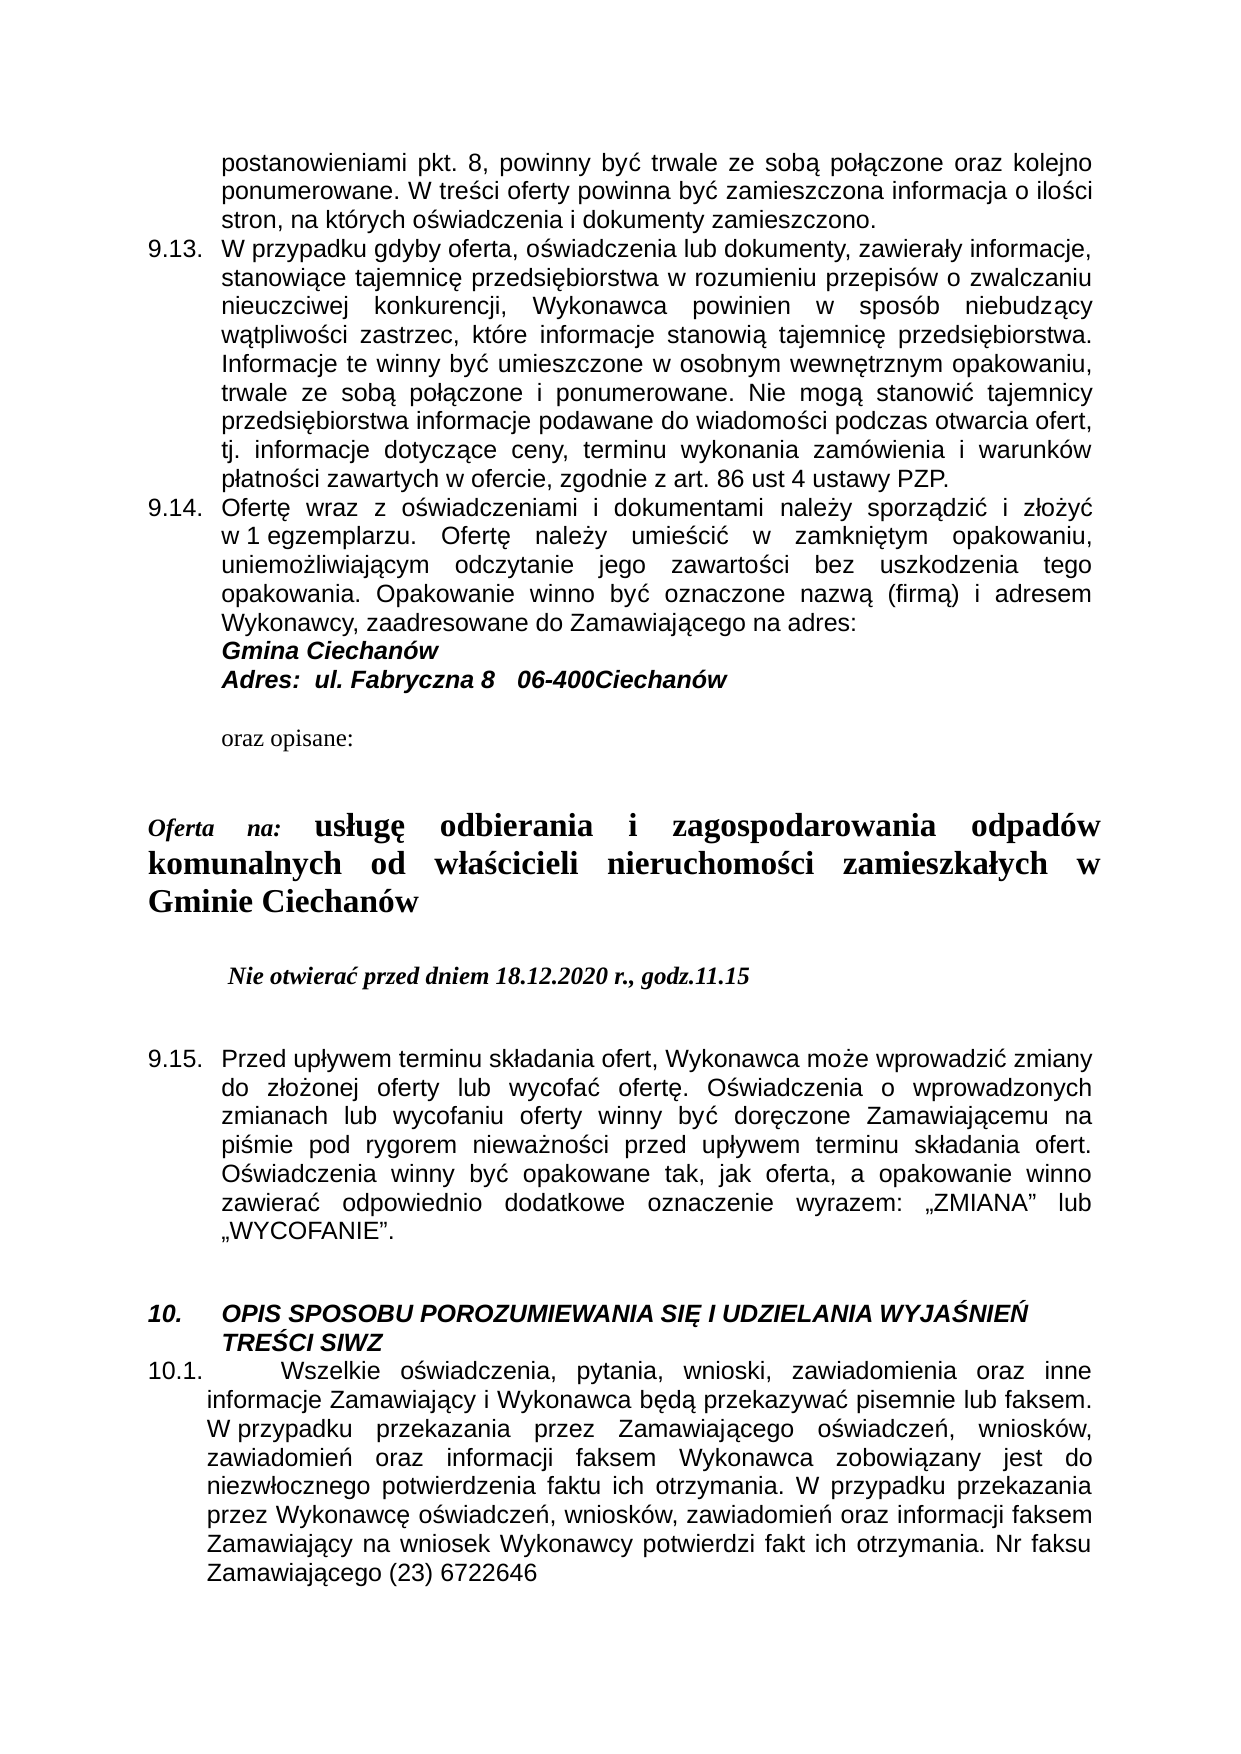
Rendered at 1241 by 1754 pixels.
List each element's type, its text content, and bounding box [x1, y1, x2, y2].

text 10.1. Wszelkie oświadczenia, pytania, wnioski, zawiadomienia oraz inne informacje Zamawiający i Wykonawca będą przekazywać pisemnie lub faksem. W przypadku przekazania przez Zamawiającego oświadczeń, wniosków, zawiadomień oraz informacji faksem Wykonawca zobowiązany jest do niezwłocznego potwierdzenia faktu ich otrzymania. W przypadku przekazania przez Wykonawcę oświadczeń, wniosków, zawiadomień oraz informacji faksem Zamawiający na wniosek Wykonawcy potwierdzi fakt ich otrzymania. Nr faksu Zamawiającego (23) 6722646 [148, 1356, 1093, 1586]
text 10. OPIS SPOSOBU POROZUMIEWANIA SIĘ I UDZIELANIA WYJAŚNIEŃ [148, 1299, 1093, 1328]
text 9.15. Przed upływem terminu składania ofert, Wykonawca może wprowadzić zmiany do złożonej oferty lub wycofać ofertę. Oświadczenia o wprowadzonych zmianach lub wycofaniu oferty winny być doręczone Zamawiającemu na piśmie pod rygorem nieważności przed upływem terminu składania ofert. Oświadczenia winny być opakowane tak, jak oferta, a opakowanie winno zawierać odpowiednio dodatkowe oznaczenie wyrazem: „ZMIANA” lub „WYCOFANIE”. [148, 1044, 1093, 1245]
text Gmina Ciechanów Adres: ul. Fabryczna 8 06-400Ciechanów [221, 636, 1093, 723]
text Oferta na: usługę odbierania i zagospodarowania odpadów komunalnych od właścicieli nieruchomości zamieszkałych w Gminie Ciechanów [148, 805, 1101, 920]
text oraz opisane: [221, 723, 1137, 751]
text postanowieniami pkt. 8, powinny być trwale ze sobą połączone oraz kolejno ponumerowane. W treści oferty powinna być zamieszczona informacja o ilości stron, na których oświadczenia i dokumenty zamieszczono. [148, 148, 1093, 234]
text Nie otwierać przed dniem 18.12.2020 r., godz.11.15 [221, 961, 1137, 990]
text 9.13. W przypadku gdyby oferta, oświadczenia lub dokumenty, zawierały informacje, stanowiące tajemnicę przedsiębiorstwa w rozumieniu przepisów o zwalczaniu nieuczciwej konkurencji, Wykonawca powinien w sposób niebudzący wątpliwości zastrzec, które informacje stanowią tajemnicę przedsiębiorstwa. Informacje te winny być umieszczone w osobnym wewnętrznym opakowaniu, trwale ze sobą połączone i ponumerowane. Nie mogą stanowić tajemnicy przedsiębiorstwa informacje podawane do wiadomości podczas otwarcia ofert, tj. informacje dotyczące ceny, terminu wykonania zamówienia i warunków płatności zawartych w ofercie, zgodnie z art. 86 ust 4 ustawy PZP. [148, 234, 1093, 493]
text TREŚCI SIWZ [148, 1328, 1093, 1356]
text 9.14. Ofertę wraz z oświadczeniami i dokumentami należy sporządzić i złożyć w 1 egzemplarzu. Ofertę należy umieścić w zamkniętym opakowaniu, uniemożliwiającym odczytanie jego zawartości bez uszkodzenia tego opakowania. Opakowanie winno być oznaczone nazwą (firmą) i adresem Wykonawcy, zaadresowane do Zamawiającego na adres: [148, 493, 1093, 636]
